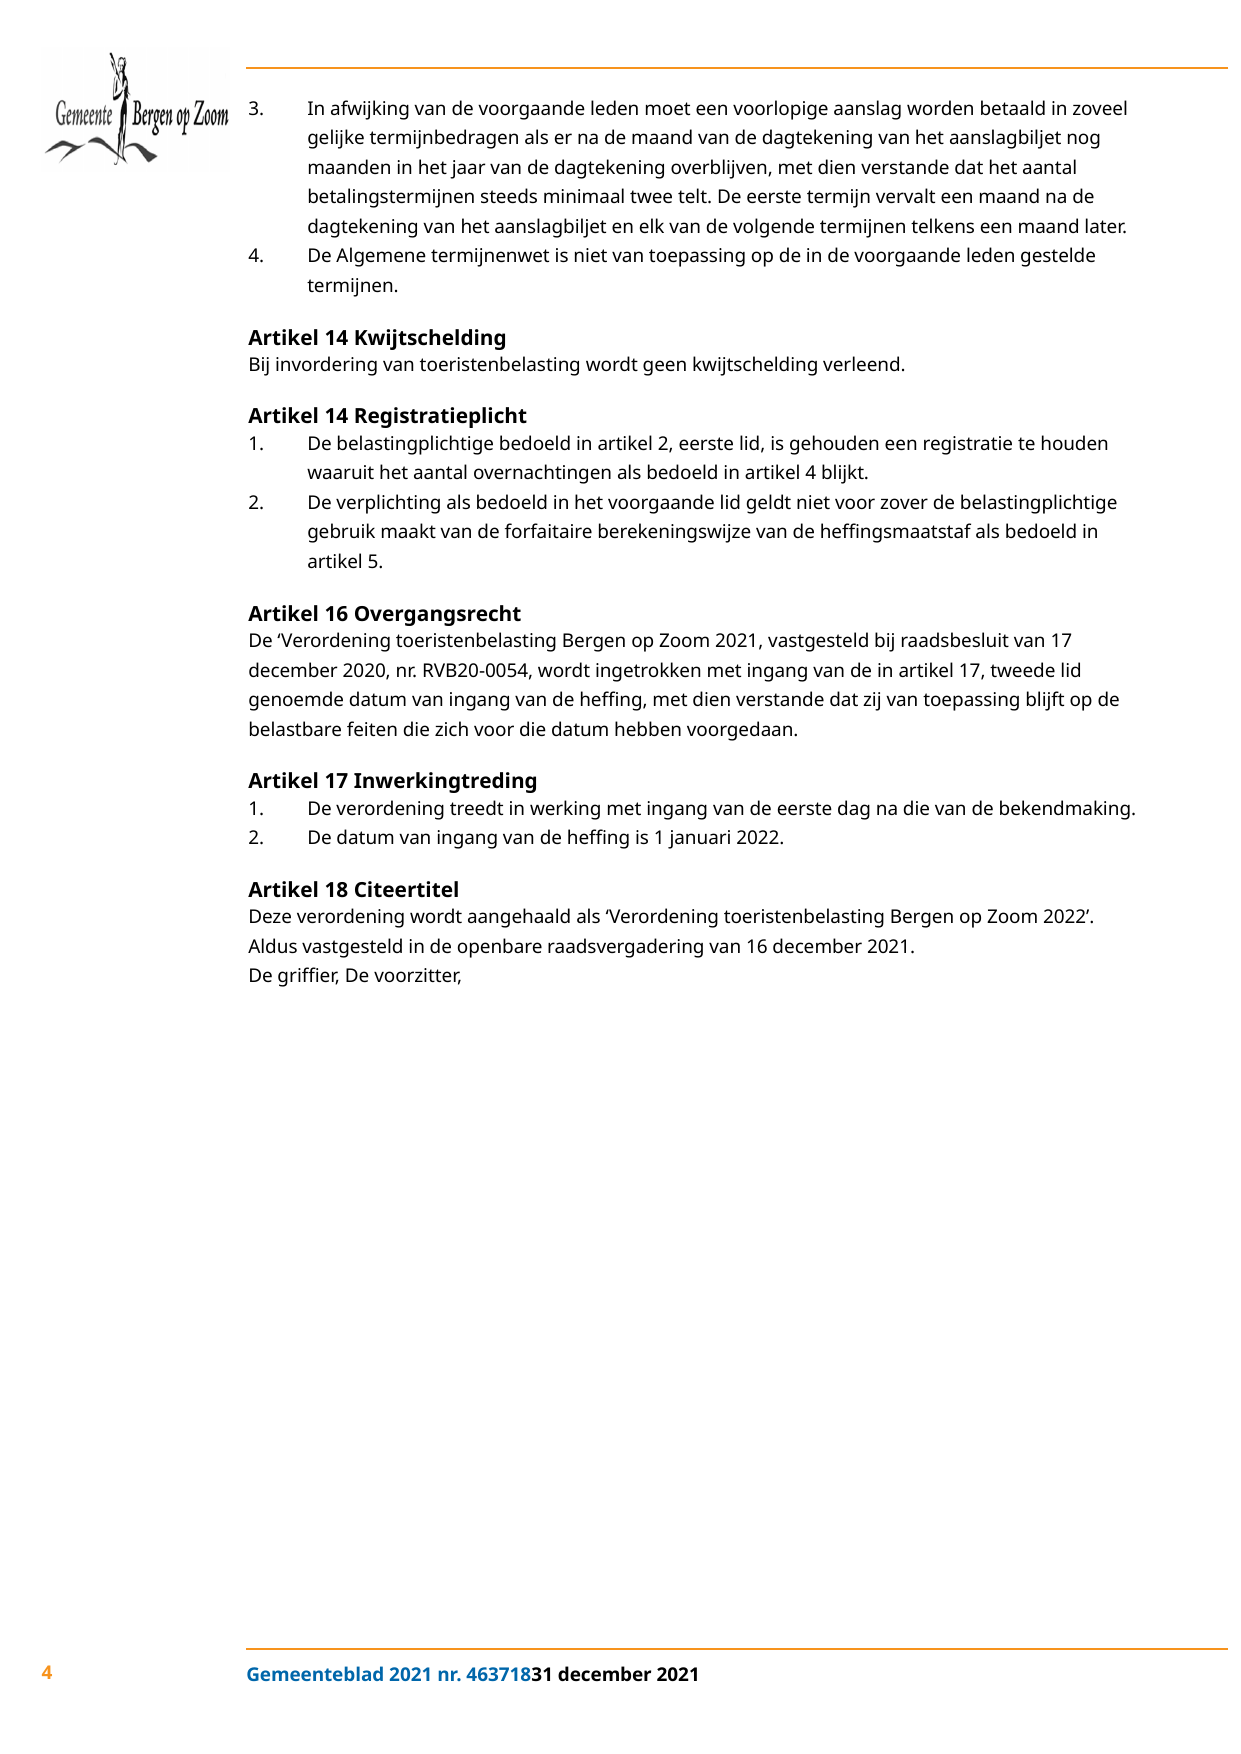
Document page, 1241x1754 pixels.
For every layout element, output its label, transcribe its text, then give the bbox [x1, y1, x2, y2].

list De verplichting als bedoeld in het voorgaande lid geldt niet voor zover de belastingplichtige gebruik maakt van de forfaitaire berekeningswijze van de heffingsmaatstaf als bedoeld in artikel 5. [248, 489, 1152, 574]
list De Algemene termijnenwet is niet van toepassing op de in de voorgaande leden gestelde termijnen. [248, 243, 1152, 298]
picture [41, 47, 231, 172]
list De verordening treedt in werking met ingang van de eerste dag na die van de bekendmaking. [248, 795, 1152, 821]
text Artikel 17 Inwerkingtreding [248, 766, 1152, 795]
list De belastingplichtige bedoeld in artikel 2, eerste lid, is gehouden een registratie te houden waaruit het aantal overnachtingen als bedoeld in artikel 4 blijkt. [248, 430, 1152, 485]
text Bij invordering van toeristenbelasting wordt geen kwijtschelding verleend. [248, 351, 1152, 377]
text De griffier, De voorzitter, [248, 962, 1152, 988]
list De datum van ingang van de heffing is 1 januari 2022. [248, 824, 1152, 850]
text Artikel 16 Overgangsrecht [248, 599, 1152, 627]
text Deze verordening wordt aangehaald als ‘Verordening toeristenbelasting Bergen op Zoom 2022’. [248, 903, 1152, 929]
text Artikel 18 Citeertitel [248, 875, 1152, 903]
list In afwijking van de voorgaande leden moet een voorlopige aanslag worden betaald in zoveel gelijke termijnbedragen als er na de maand van de dagtekening van het aanslagbiljet nog maanden in het jaar van de dagtekening overblijven, met dien verstande dat het aantal betalingstermijnen steeds minimaal twee telt. De eerste termijn vervalt een maand na de dagtekening van het aanslagbiljet en elk van de volgende termijnen telkens een maand later. [248, 95, 1152, 239]
text Aldus vastgesteld in de openbare raadsvergadering van 16 december 2021. [248, 933, 1152, 958]
text De ‘Verordening toeristenbelasting Bergen op Zoom 2021, vastgesteld bij raadsbesluit van 17 december 2020, nr. RVB20-0054, wordt ingetrokken met ingang van de in artikel 17, tweede lid genoemde datum van ingang van de heffing, met dien verstande dat zij van toepassing blijft op de belastbare feiten die zich voor die datum hebben voorgedaan. [248, 627, 1152, 742]
text Artikel 14 Kwijtschelding [248, 323, 1152, 351]
text Artikel 14 Registratieplicht [248, 402, 1152, 430]
